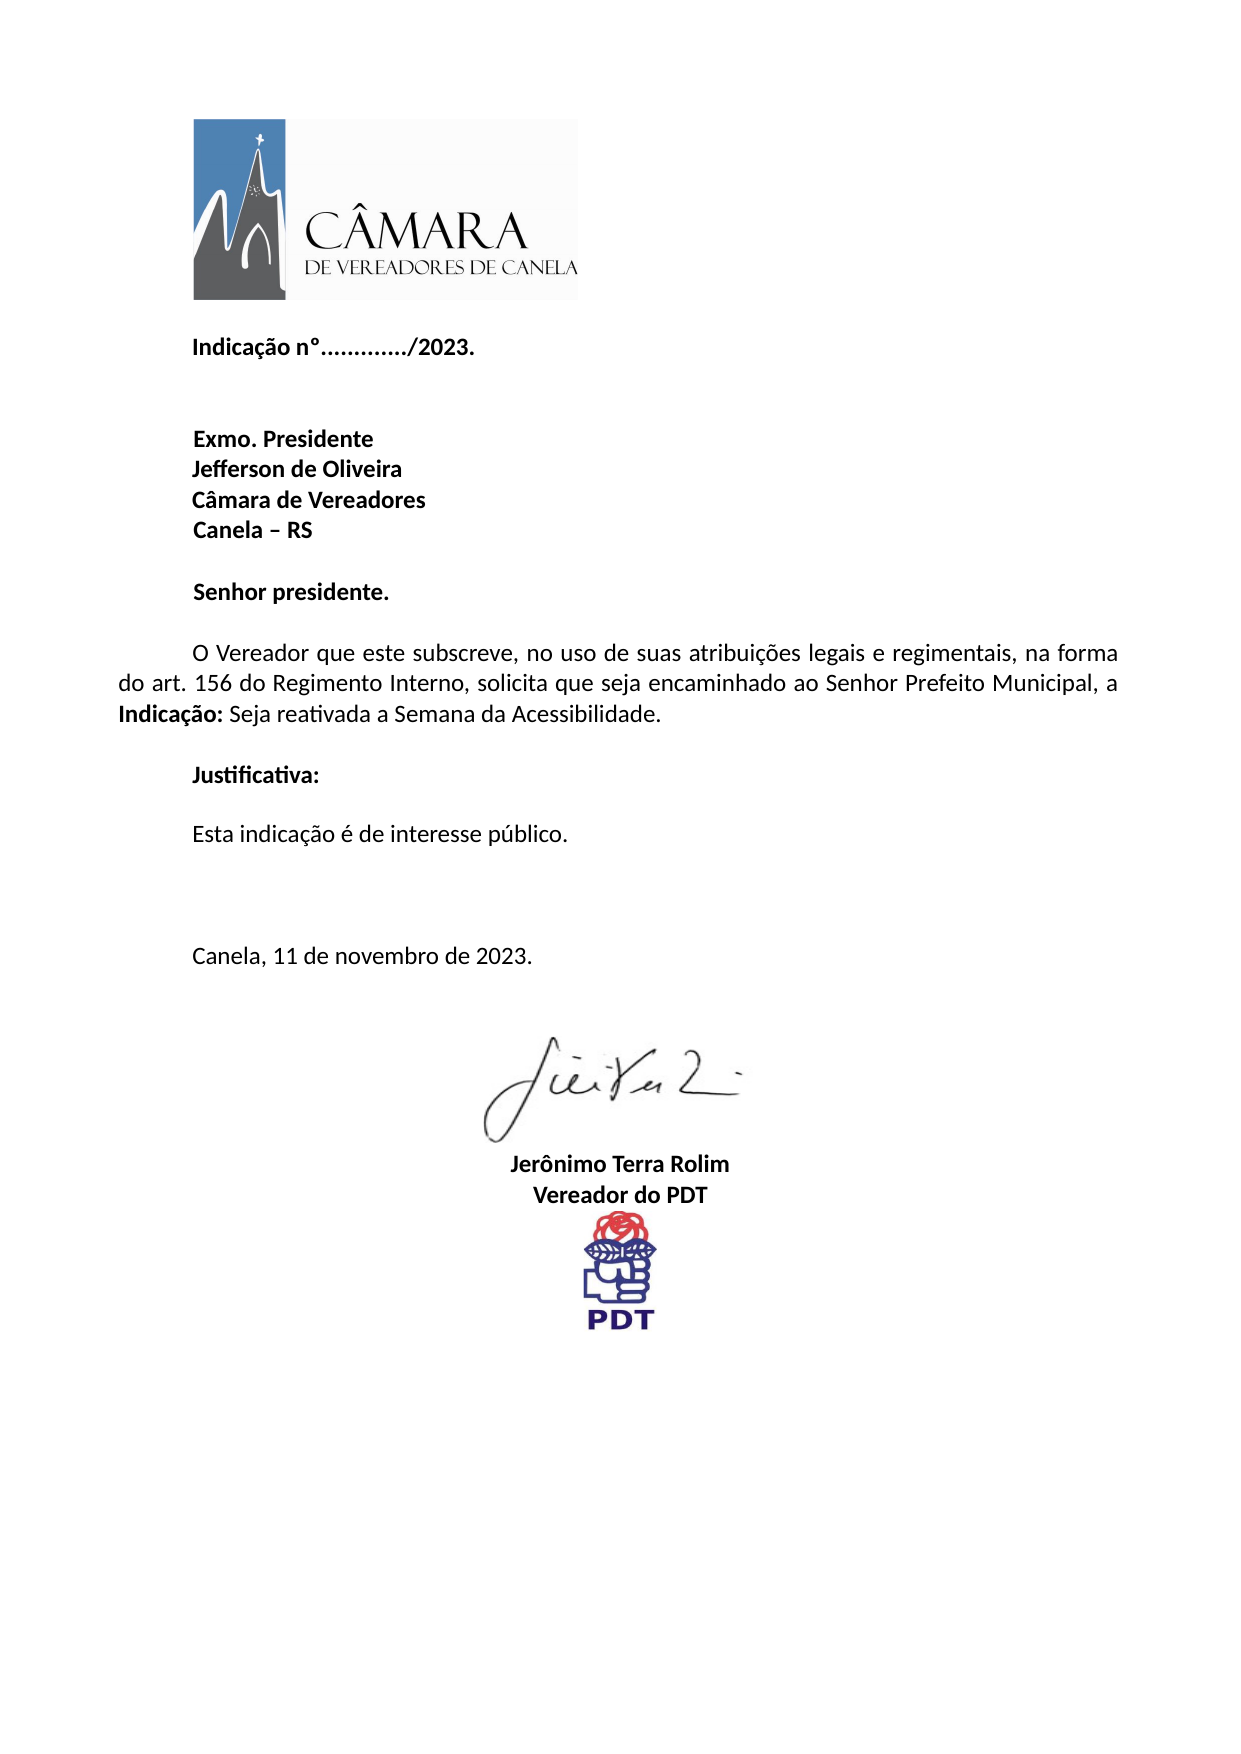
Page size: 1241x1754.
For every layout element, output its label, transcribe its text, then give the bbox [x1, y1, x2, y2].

picture [193, 119, 578, 300]
picture [583, 1211, 657, 1335]
text Justificativa: [118, 759, 1122, 789]
text Esta indicação é de interesse público. [118, 818, 1122, 848]
text Jefferson de Oliveira [118, 453, 1122, 484]
text Jerônimo Terra Rolim [118, 1032, 1122, 1179]
text Canela – RS [118, 514, 1122, 545]
subtitle Indicação nº............./2023. [118, 331, 1122, 362]
text Canela, 11 de novembro de 2023. [118, 940, 1122, 971]
text Exmo. Presidente [118, 423, 1122, 453]
text Vereador do PDT [118, 1179, 1122, 1209]
text Câmara de Vereadores [118, 484, 1122, 514]
text O Vereador que este subscreve, no uso de suas atribuições legais e regimentais, na forma do art. 156 do Regimento Interno, solicita que seja encaminhado ao Senhor Prefeito Municipal, a Indicação: Seja reativada a Semana da Acessibilidade. [118, 637, 1120, 728]
text Senhor presidente. [118, 576, 1122, 606]
picture [483, 1036, 757, 1147]
